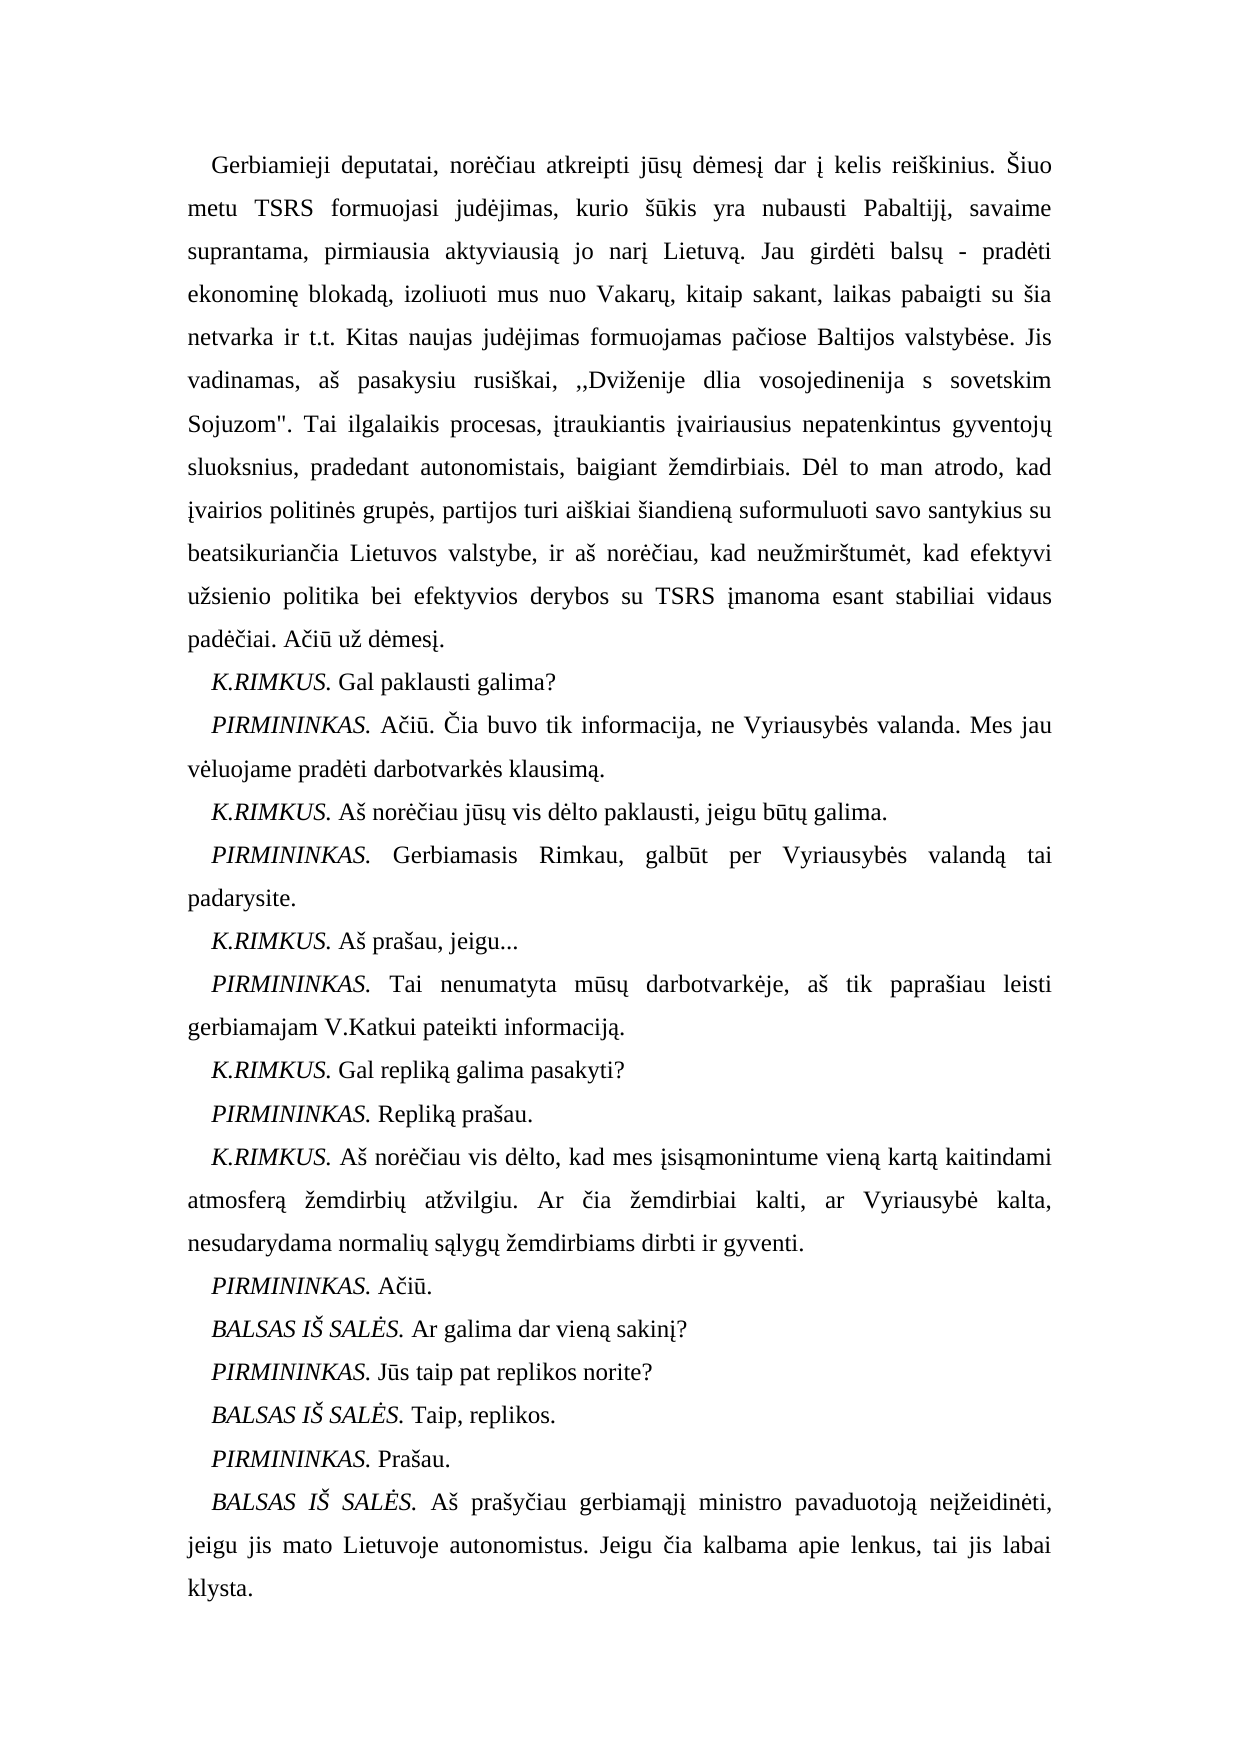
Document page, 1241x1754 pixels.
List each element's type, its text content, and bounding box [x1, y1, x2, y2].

text K.RIMKUS. Aš norėčiau jūsų vis dėlto paklausti, jeigu būtų galima. [187, 797, 1053, 826]
text K.RIMKUS. Gal repliką galima pasakyti? [187, 1056, 1053, 1084]
text PIRMININKAS. Ačiū. Čia buvo tik informacija, ne Vyriausybės valanda. Mes jau vėluojame pradėti darbotvarkės klausimą. [187, 711, 1053, 782]
text K.RIMKUS. Gal paklausti galima? [187, 667, 1053, 696]
text PIRMININKAS. Repliką prašau. [187, 1099, 1053, 1127]
text K.RIMKUS. Aš prašau, jeigu... [187, 926, 1053, 955]
text PIRMININKAS. Ačiū. [187, 1271, 1053, 1300]
text PIRMININKAS. Gerbiamasis Rimkau, galbūt per Vyriausybės valandą tai padarysite. [187, 840, 1053, 912]
text PIRMININKAS. Jūs taip pat replikos norite? [187, 1357, 1053, 1386]
text PIRMININKAS. Tai nenumatyta mūsų darbotvarkėje, aš tik paprašiau leisti gerbiamajam V.Katkui pateikti informaciją. [187, 969, 1053, 1041]
text BALSAS IŠ SALĖS. Aš prašyčiau gerbiamąjį ministro pavaduotoją neįžeidinėti, jeigu jis mato Lietuvoje autonomistus. Jeigu čia kalbama apie lenkus, tai jis labai klysta. [187, 1487, 1053, 1602]
text PIRMININKAS. Prašau. [187, 1444, 1053, 1472]
text Gerbiamieji deputatai, norėčiau atkreipti jūsų dėmesį dar į kelis reiškinius. Šiuo metu TSRS formuojasi judėjimas, kurio šūkis yra nubausti Pabaltijį, savaime suprantama, pirmiausia aktyviausią jo narį Lietuvą. Jau girdėti balsų - pradėti ekonominę blokadą, izoliuoti mus nuo Vakarų, kitaip sakant, laikas pabaigti su šia netvarka ir t.t. Kitas naujas judėjimas formuojamas pačiose Baltijos valstybėse. Jis vadinamas, aš pasakysiu rusiškai, ,,Dviženije dlia vosojedinenija s sovetskim Sojuzom". Tai ilgalaikis procesas, įtraukiantis įvairiausius nepatenkintus gyventojų sluoksnius, pradedant autonomistais, baigiant žemdirbiais. Dėl to man atrodo, kad įvairios politinės grupės, partijos turi aiškiai šiandieną suformuluoti savo santykius su beatsikuriančia Lietuvos valstybe, ir aš norėčiau, kad neužmirštumėt, kad efektyvi užsienio politika bei efektyvios derybos su TSRS įmanoma esant stabiliai vidaus padėčiai. Ačiū už dėmesį. [187, 150, 1053, 653]
text K.RIMKUS. Aš norėčiau vis dėlto, kad mes įsisąmonintume vieną kartą kaitindami atmosferą žemdirbių atžvilgiu. Ar čia žemdirbiai kalti, ar Vyriausybė kalta, nesudarydama normalių sąlygų žemdirbiams dirbti ir gyventi. [187, 1142, 1053, 1257]
text BALSAS IŠ SALĖS. Taip, replikos. [187, 1401, 1053, 1429]
text BALSAS IŠ SALĖS. Ar galima dar vieną sakinį? [187, 1314, 1053, 1343]
